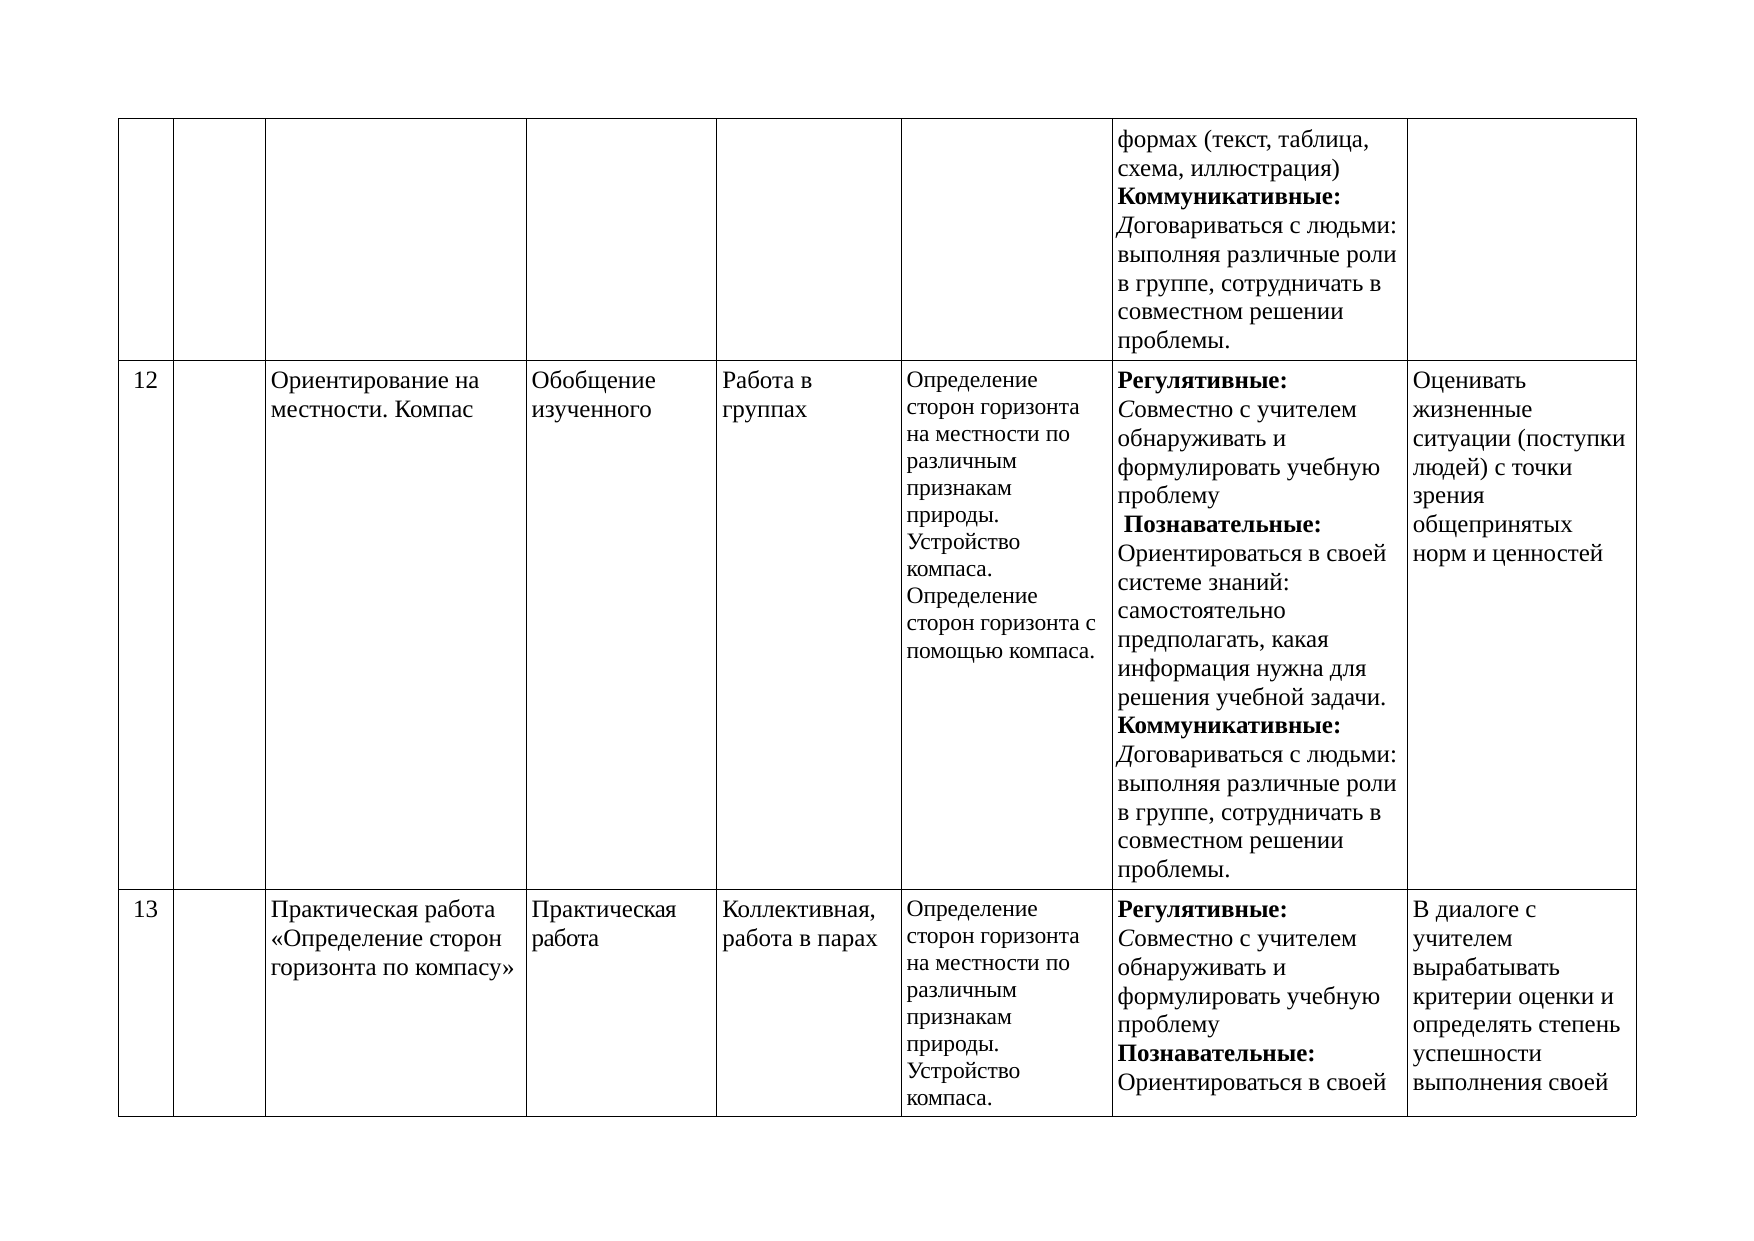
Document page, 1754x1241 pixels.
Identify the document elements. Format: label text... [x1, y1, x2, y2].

table_cell [174, 119, 265, 360]
table_cell 13 [119, 890, 173, 1116]
table_cell Регулятивные: Совместно с учителем обнаруживать и формулировать учебную проблему Познавательные: Ориентироваться в своей системе знаний: самостоятельно предполагать, какая информация нужна для решения учебной задачи. Коммуникативные: Договариваться с людьми: выполняя различные роли в группе, сотрудничать в совместном решении проблемы. [1113, 361, 1407, 889]
table_cell [1408, 119, 1636, 360]
table_cell [119, 119, 173, 360]
table_cell [717, 119, 901, 360]
table_cell формах (текст, таблица, схема, иллюстрация) Коммуникативные: Договариваться с людьми: выполняя различные роли в группе, сотрудничать в совместном решении проблемы. [1113, 119, 1407, 360]
table_cell Оценивать жизненные ситуации (поступки людей) с точки зрения общепринятых норм и ценностей [1408, 361, 1636, 889]
table_cell [174, 890, 265, 1116]
table_cell Обобщение изученного [527, 361, 716, 889]
table_cell [174, 361, 265, 889]
table_cell Практическая работа «Определение сторон горизонта по компасу» [266, 890, 526, 1116]
table_cell Работа в группах [717, 361, 901, 889]
table_cell Коллективная, работа в парах [717, 890, 901, 1116]
table_cell В диалоге с учителем вырабатывать критерии оценки и определять степень успешности выполнения своей [1408, 890, 1636, 1116]
table_cell [527, 119, 716, 360]
table_cell Регулятивные: Совместно с учителем обнаруживать и формулировать учебную проблему Познавательные: Ориентироваться в своей [1113, 890, 1407, 1116]
table_cell [902, 119, 1112, 360]
table_cell Определение сторон горизонта на местности по различным признакам природы. Устройство компаса. [902, 890, 1112, 1116]
table_cell 12 [119, 361, 173, 889]
table_cell Практическая работа [527, 890, 716, 1116]
table_cell Определение сторон горизонта на местности по различным признакам природы. Устройство компаса. Определение сторон горизонта с помощью компаса. [902, 361, 1112, 889]
table_cell Ориентирование на местности. Компас [266, 361, 526, 889]
table_cell [266, 119, 526, 360]
